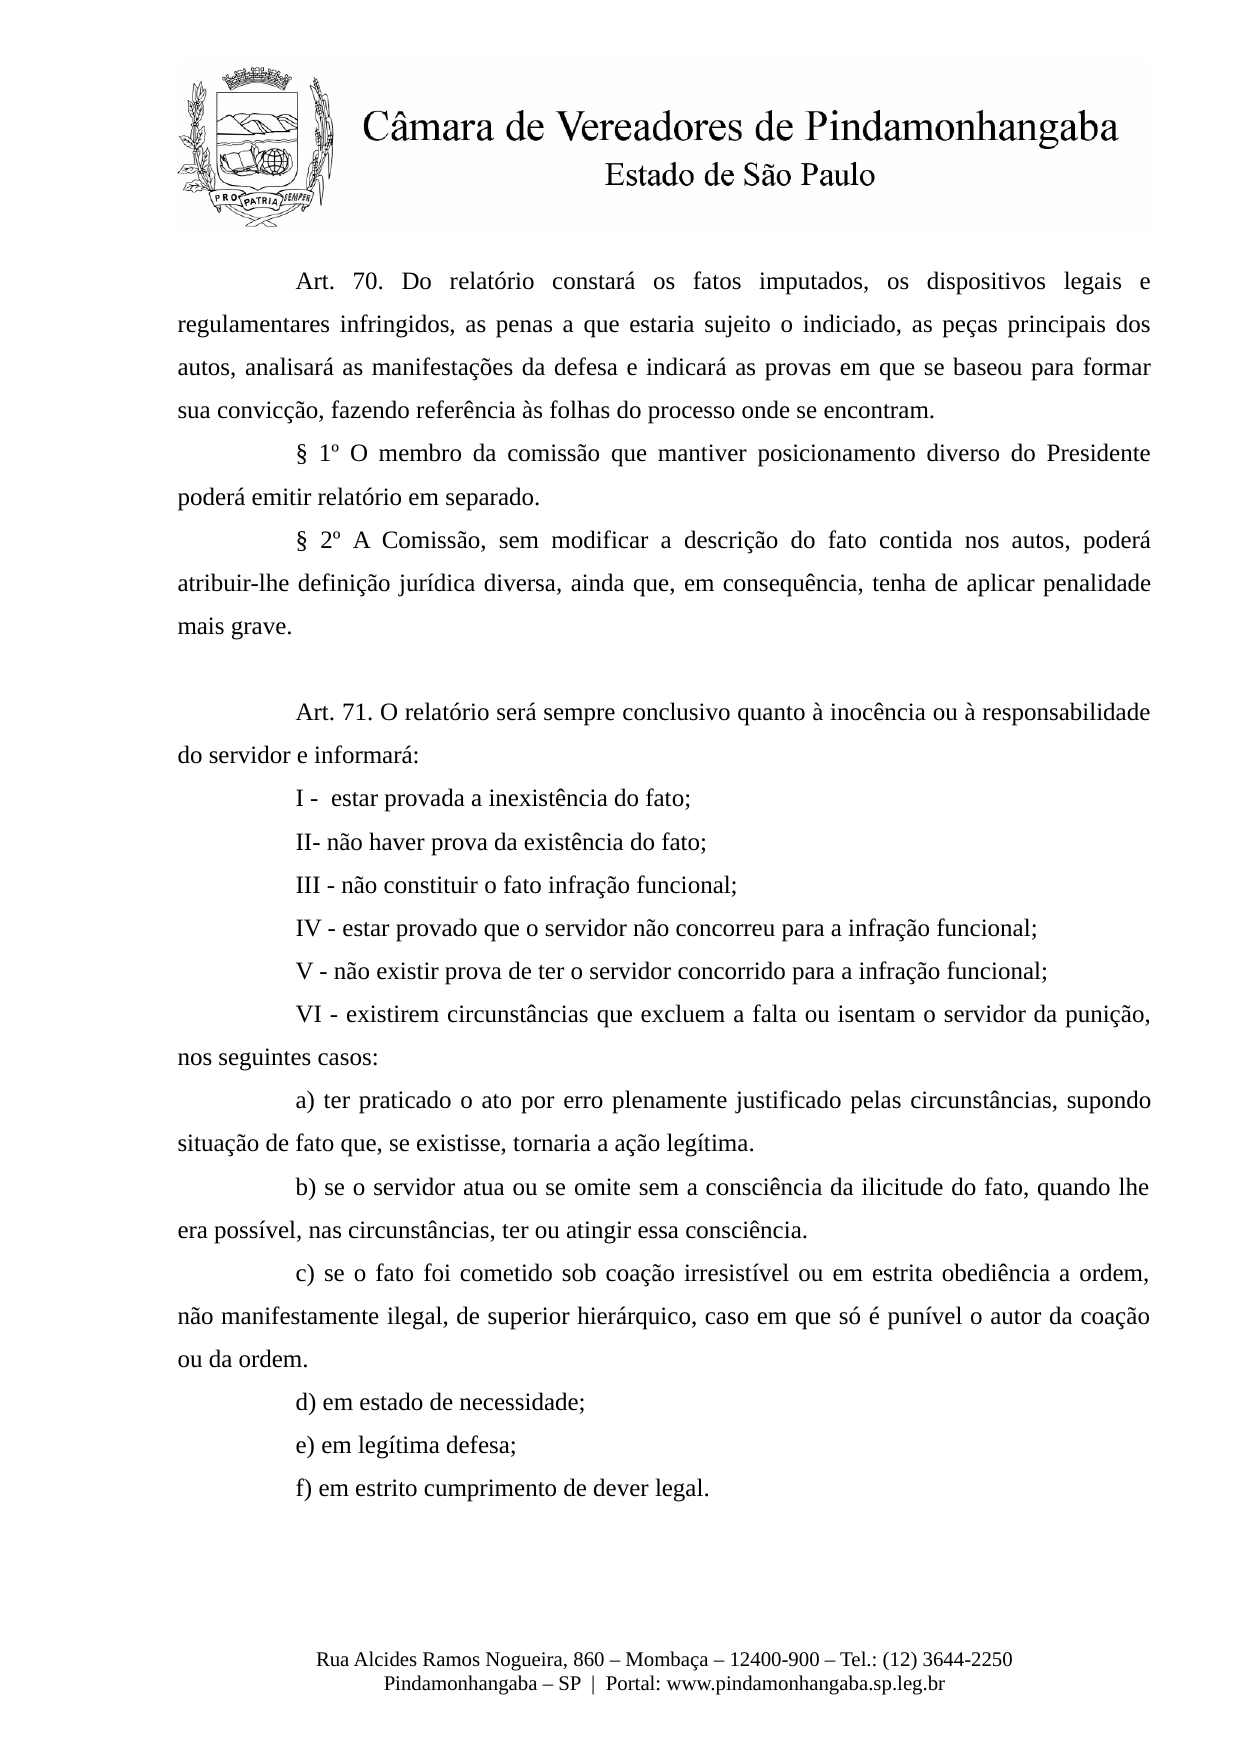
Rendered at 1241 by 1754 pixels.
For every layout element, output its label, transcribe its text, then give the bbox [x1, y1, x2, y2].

text IV - estar provado que o servidor não concorreu para a infração funcional; [177, 913, 1152, 942]
picture [177, 59, 1152, 236]
text V - não existir prova de ter o servidor concorrido para a infração funcional; [177, 956, 1152, 985]
text b) se o servidor atua ou se omite sem a consciência da ilicitude do fato, quando lhe era possível, nas circunstâncias, ter ou atingir essa consciência. [177, 1172, 1152, 1243]
text II- não haver prova da existência do fato; [177, 827, 1152, 855]
text Art. 70. Do relatório constará os fatos imputados, os dispositivos legais e regulamentares infringidos, as penas a que estaria sujeito o indiciado, as peças principais dos autos, analisará as manifestações da defesa e indicará as provas em que se baseou para formar sua convicção, fazendo referência às folhas do processo onde se encontram. [177, 266, 1152, 424]
text § 1º O membro da comissão que mantiver posicionamento diverso do Presidente poderá emitir relatório em separado. [177, 438, 1152, 510]
text § 2º A Comissão, sem modificar a descrição do fato contida nos autos, poderá atribuir-lhe definição jurídica diversa, ainda que, em consequência, tenha de aplicar penalidade mais grave. [177, 525, 1152, 640]
text f) em estrito cumprimento de dever legal. [177, 1473, 1152, 1502]
text VI - existirem circunstâncias que excluem a falta ou isentam o servidor da punição, nos seguintes casos: [177, 999, 1152, 1071]
text d) em estado de necessidade; [177, 1387, 1152, 1416]
text c) se o fato foi cometido sob coação irresistível ou em estrita obediência a ordem, não manifestamente ilegal, de superior hierárquico, caso em que só é punível o autor da coação ou da ordem. [177, 1258, 1152, 1373]
text a) ter praticado o ato por erro plenamente justificado pelas circunstâncias, supondo situação de fato que, se existisse, tornaria a ação legítima. [177, 1085, 1152, 1157]
text III - não constituir o fato infração funcional; [177, 870, 1152, 898]
text Art. 71. O relatório será sempre conclusivo quanto à inocência ou à responsabilidade do servidor e informará: [177, 697, 1152, 769]
text e) em legítima defesa; [177, 1430, 1152, 1459]
text I - estar provada a inexistência do fato; [177, 783, 1152, 812]
